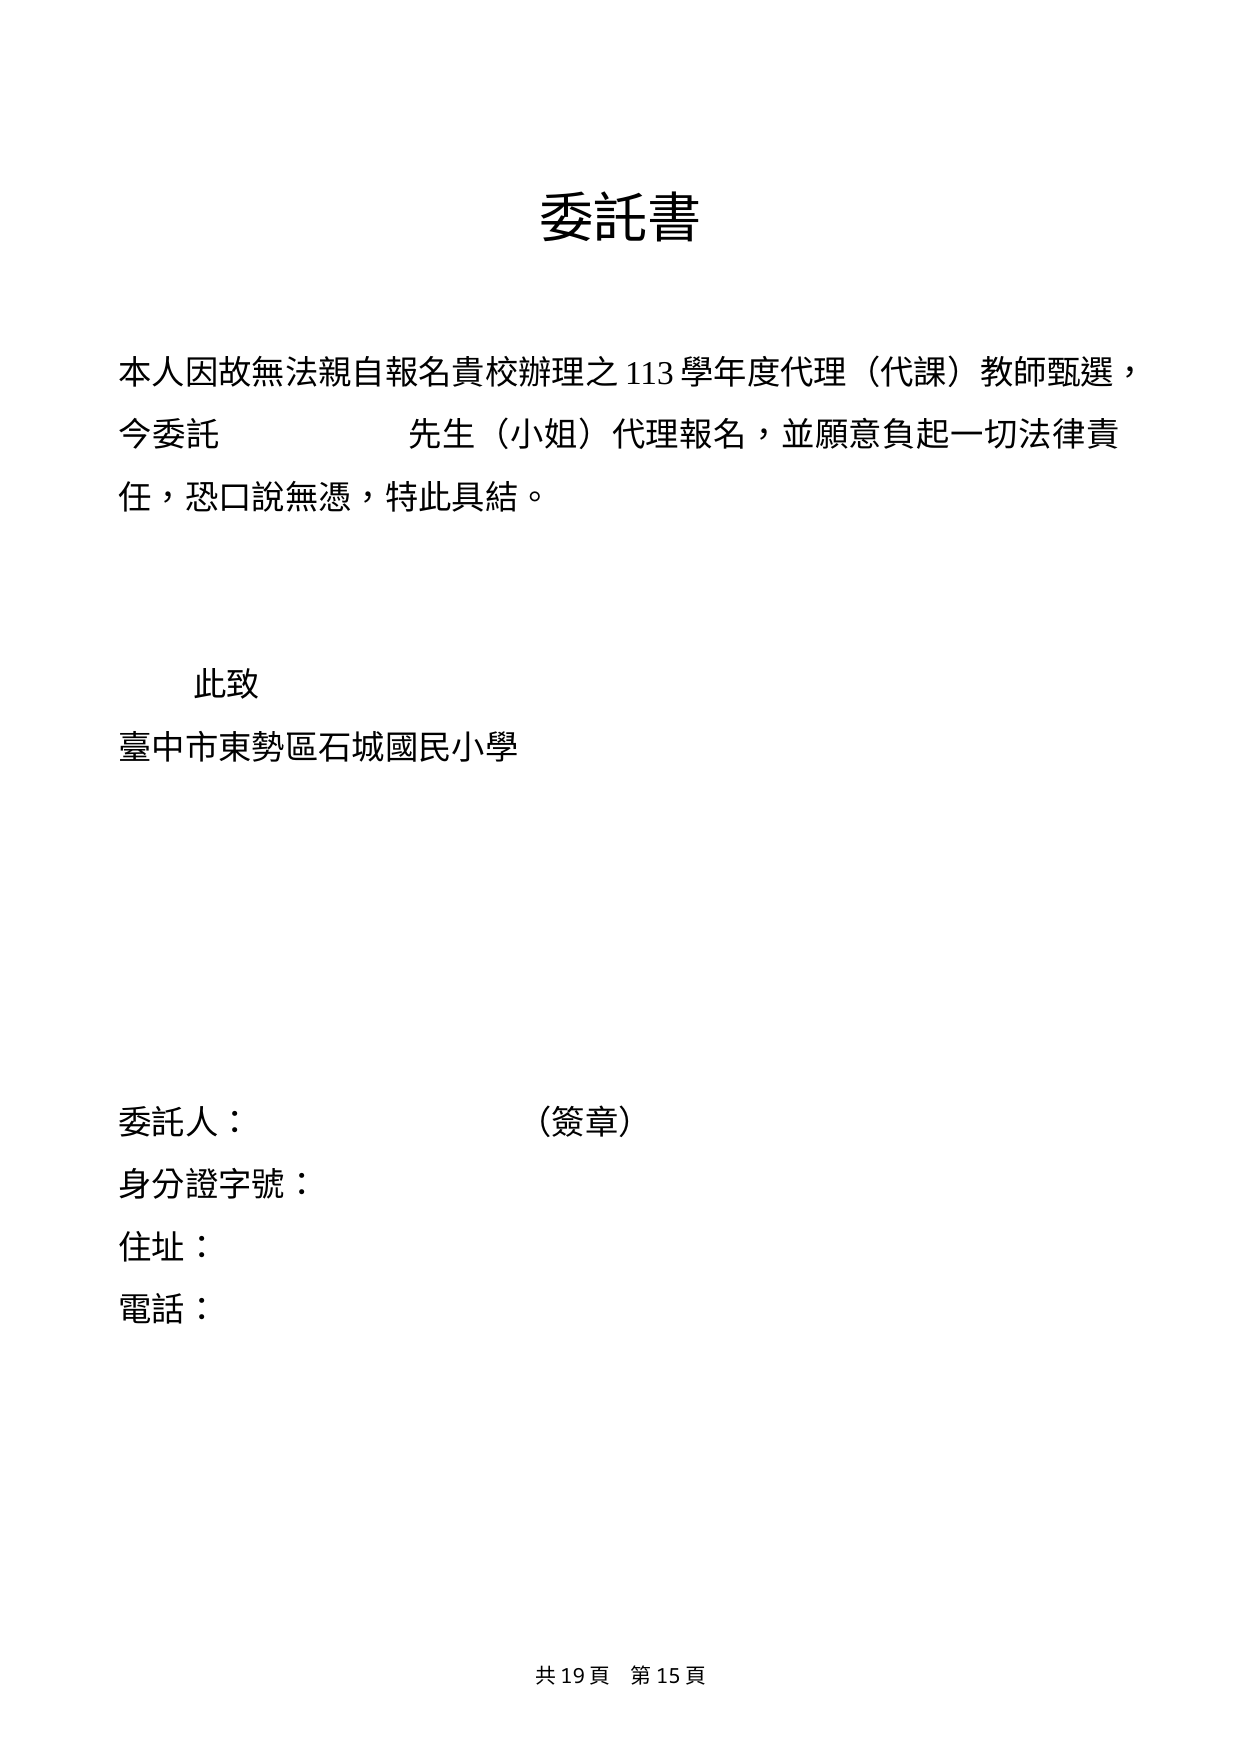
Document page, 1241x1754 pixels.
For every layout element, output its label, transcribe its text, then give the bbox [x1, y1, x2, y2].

text 委託人： （簽章） [118, 1078, 1122, 1141]
text 此致 [118, 641, 1122, 703]
text 委託書 [118, 141, 1122, 266]
text 住址： [118, 1203, 1122, 1266]
text 身分證字號： [118, 1141, 1122, 1203]
text 電話： [118, 1266, 1122, 1328]
text 臺中市東勢區石城國民小學 [118, 703, 1122, 766]
text 本人因故無法親自報名貴校辦理之113學年度代理（代課）教師甄選， [118, 328, 1122, 391]
text 今委託 先生（小姐）代理報名，並願意負起一切法律責任，恐口說無憑，特此具結。 [118, 391, 1122, 516]
